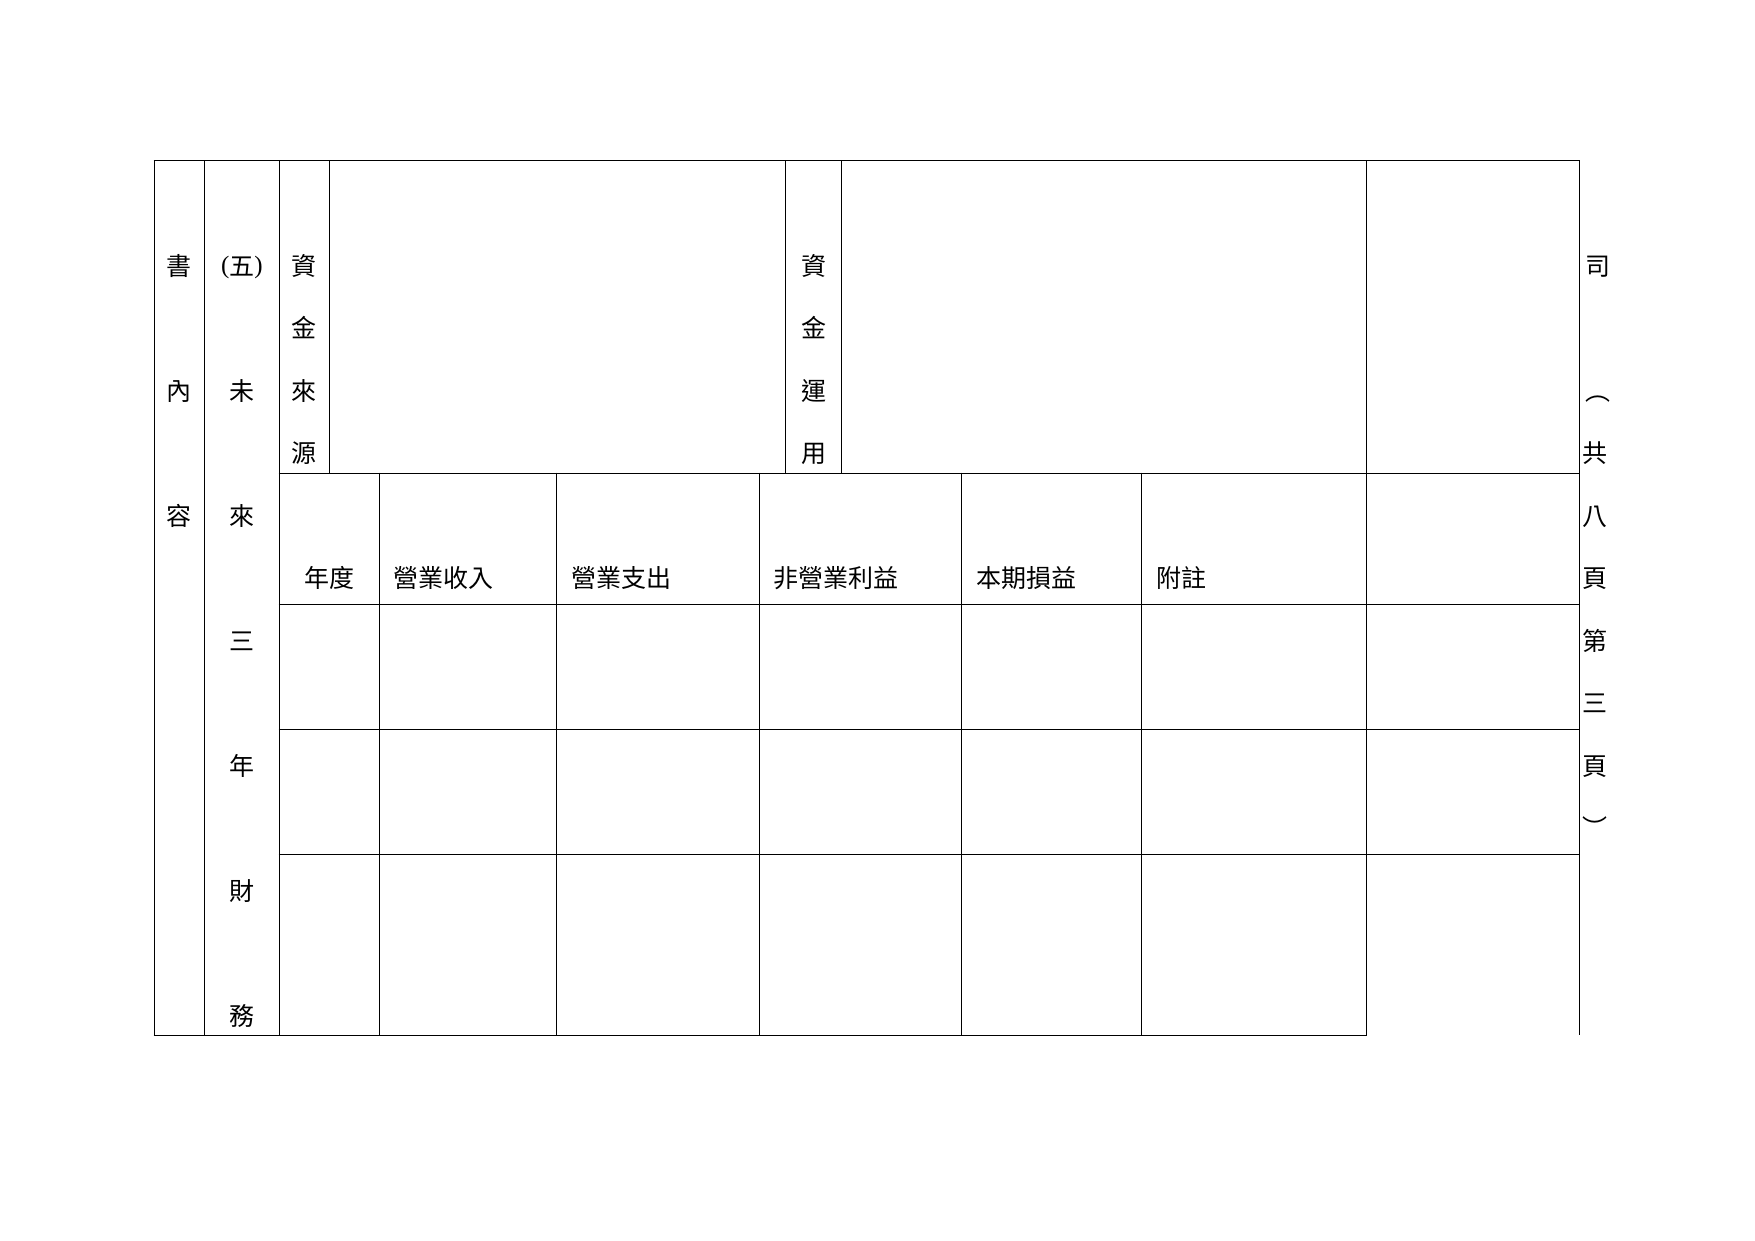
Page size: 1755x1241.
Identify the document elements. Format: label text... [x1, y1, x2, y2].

table_cell 司 ︵ 共八頁第三頁 ︶ [1580, 160, 1617, 1035]
table_cell [1367, 730, 1579, 854]
table_cell 營業支出 [557, 474, 759, 604]
table_cell [1142, 730, 1366, 854]
table_cell [1367, 605, 1579, 729]
table_cell 附註 [1142, 474, 1366, 604]
table_cell 年度 [280, 474, 379, 604]
table_cell 非營業利益 [760, 474, 961, 604]
table_cell 本期損益 [962, 474, 1141, 604]
table_cell [280, 730, 379, 854]
table_cell [1142, 855, 1366, 1035]
table_cell [380, 605, 556, 729]
table_cell 營業收入 [380, 474, 556, 604]
table_cell [557, 855, 759, 1035]
table_cell [1367, 474, 1579, 604]
table_cell [962, 855, 1141, 1035]
table_cell [962, 605, 1141, 729]
table_cell [557, 605, 759, 729]
table_cell [760, 855, 961, 1035]
table_cell (五) 未 來 三 年 財 務 [205, 161, 279, 1035]
table_cell [557, 730, 759, 854]
table_cell [280, 855, 379, 1035]
table_cell 資金來源 [280, 161, 329, 472]
table_cell [842, 161, 1366, 472]
table_cell [1367, 855, 1579, 1035]
table_cell [280, 605, 379, 729]
table_cell [1142, 605, 1366, 729]
table_cell [962, 730, 1141, 854]
table_cell [760, 730, 961, 854]
table_cell [380, 855, 556, 1035]
table_cell [1367, 161, 1579, 472]
table_header 書 內 容 [155, 161, 204, 1035]
table_cell 資 金 運 用 [786, 161, 841, 472]
table_cell [380, 730, 556, 854]
table_cell [760, 605, 961, 729]
table_cell [330, 161, 785, 472]
